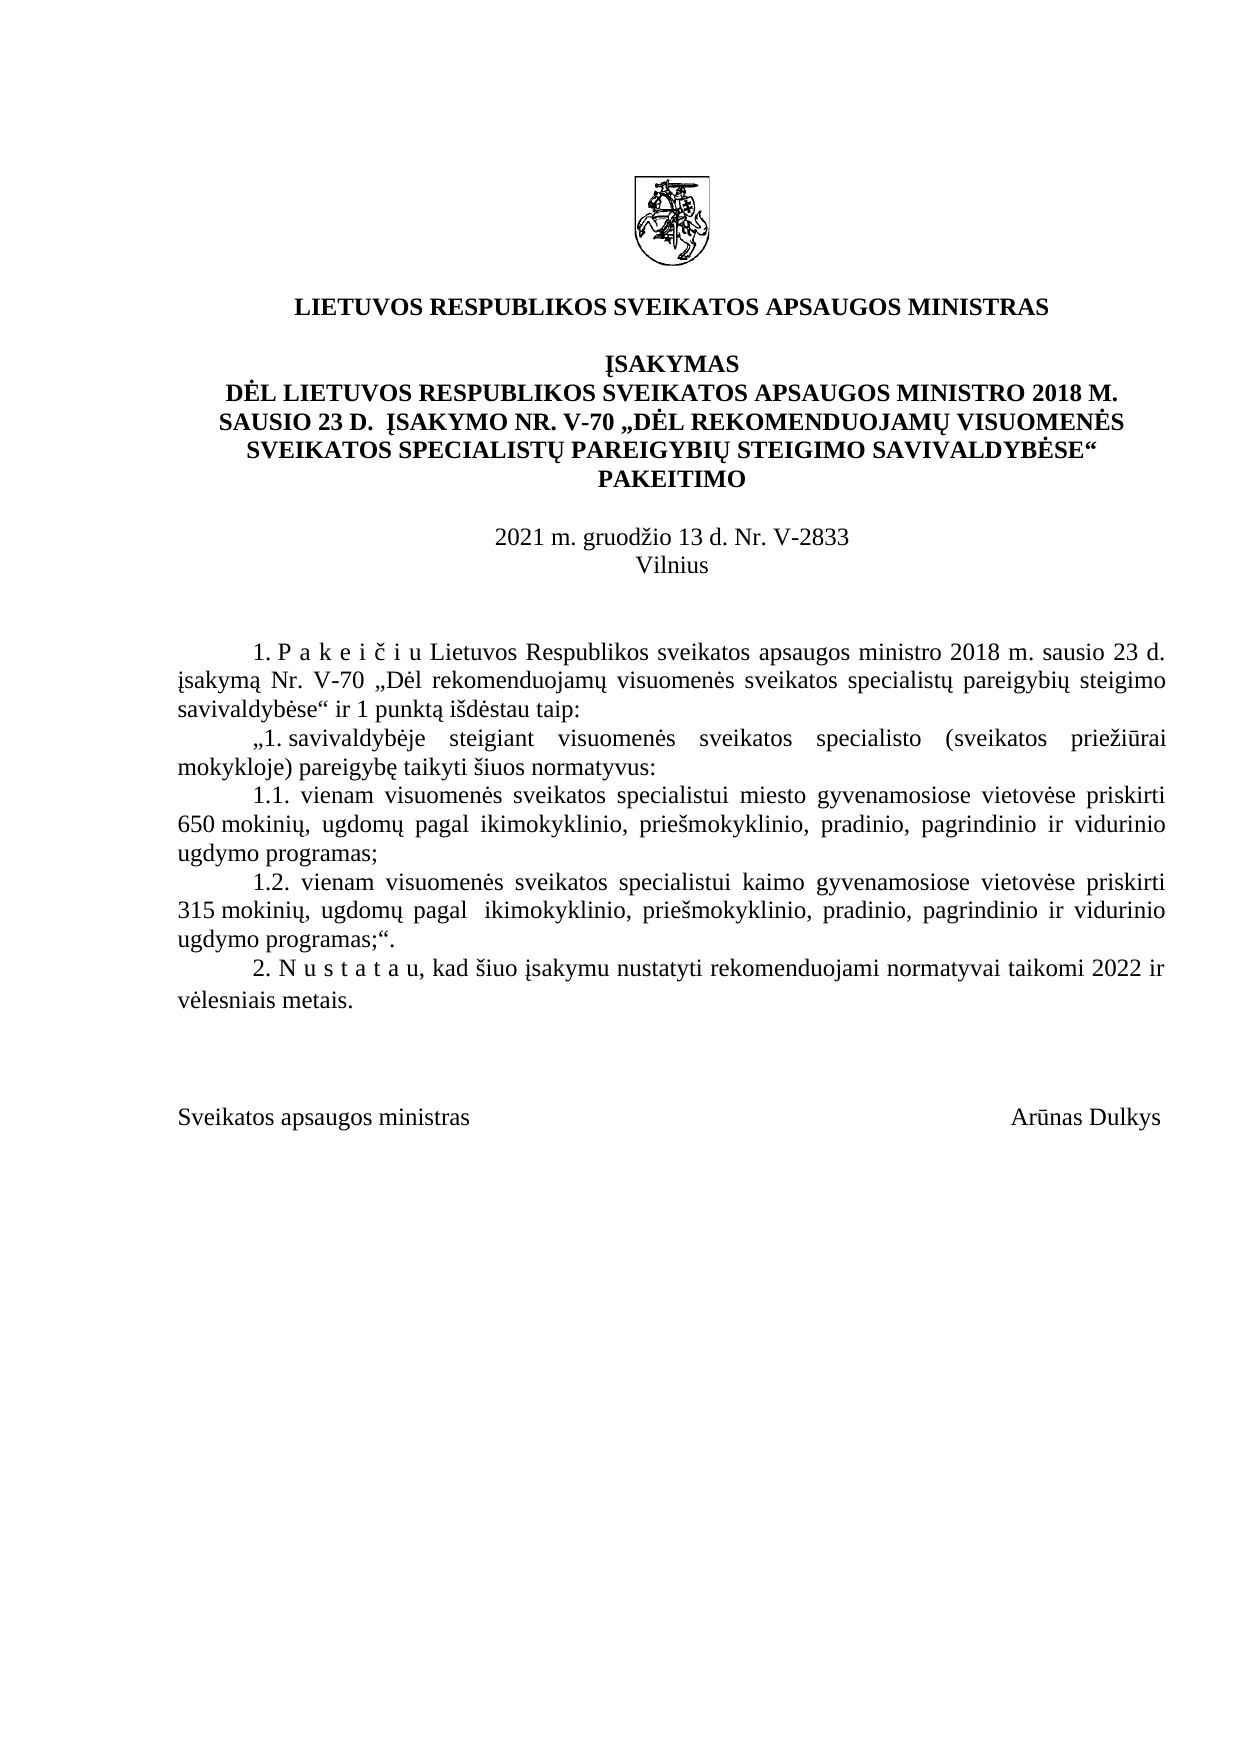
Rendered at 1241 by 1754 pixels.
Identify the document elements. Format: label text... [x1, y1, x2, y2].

text LIETUVOS RESPUBLIKOS SVEIKATOS APSAUGOS MINISTRAS [177, 292, 1167, 321]
text „1. savivaldybėje steigiant visuomenės sveikatos specialisto (sveikatos priežiūrai mokykloje) pareigybę taikyti šiuos normatyvus: [177, 723, 1167, 781]
text 1.2. vienam visuomenės sveikatos specialistui kaimo gyvenamosiose vietovėse priskirti 315 mokinių, ugdomų pagal ikimokyklinio, priešmokyklinio, pradinio, pagrindinio ir vidurinio ugdymo programas;“. [177, 867, 1167, 953]
text Vilnius [177, 551, 1167, 579]
text 2. N u s t a t a u, kad šiuo įsakymu nustatyti rekomenduojami normatyvai taikomi 2022 ir vėlesniais metais. [177, 953, 1167, 1013]
text ĮSAKYMAS [177, 349, 1167, 378]
text Sveikatos apsaugos ministras Arūnas Dulkys [177, 1102, 1167, 1131]
text DĖL LIETUVOS RESPUBLIKOS SVEIKATOS APSAUGOS MINISTRO 2018 M. SAUSIO 23 D. ĮSAKYMO NR. V-70 „DĖL REKOMENDUOJAMŲ VISUOMENĖS SVEIKATOS SPECIALISTŲ PAREIGYBIŲ STEIGIMO SAVIVALDYBĖSE“ PAKEITIMO [177, 378, 1167, 493]
text 1. P a k e i č i u Lietuvos Respublikos sveikatos apsaugos ministro 2018 m. sausio 23 d. įsakymą Nr. V-70 „Dėl rekomenduojamų visuomenės sveikatos specialistų pareigybių steigimo savivaldybėse“ ir 1 punktą išdėstau taip: [177, 637, 1167, 723]
text 1.1. vienam visuomenės sveikatos specialistui miesto gyvenamosiose vietovėse priskirti 650 mokinių, ugdomų pagal ikimokyklinio, priešmokyklinio, pradinio, pagrindinio ir vidurinio ugdymo programas; [177, 781, 1167, 867]
text 2021 m. gruodžio 13 d. Nr. V-2833 [177, 522, 1167, 551]
